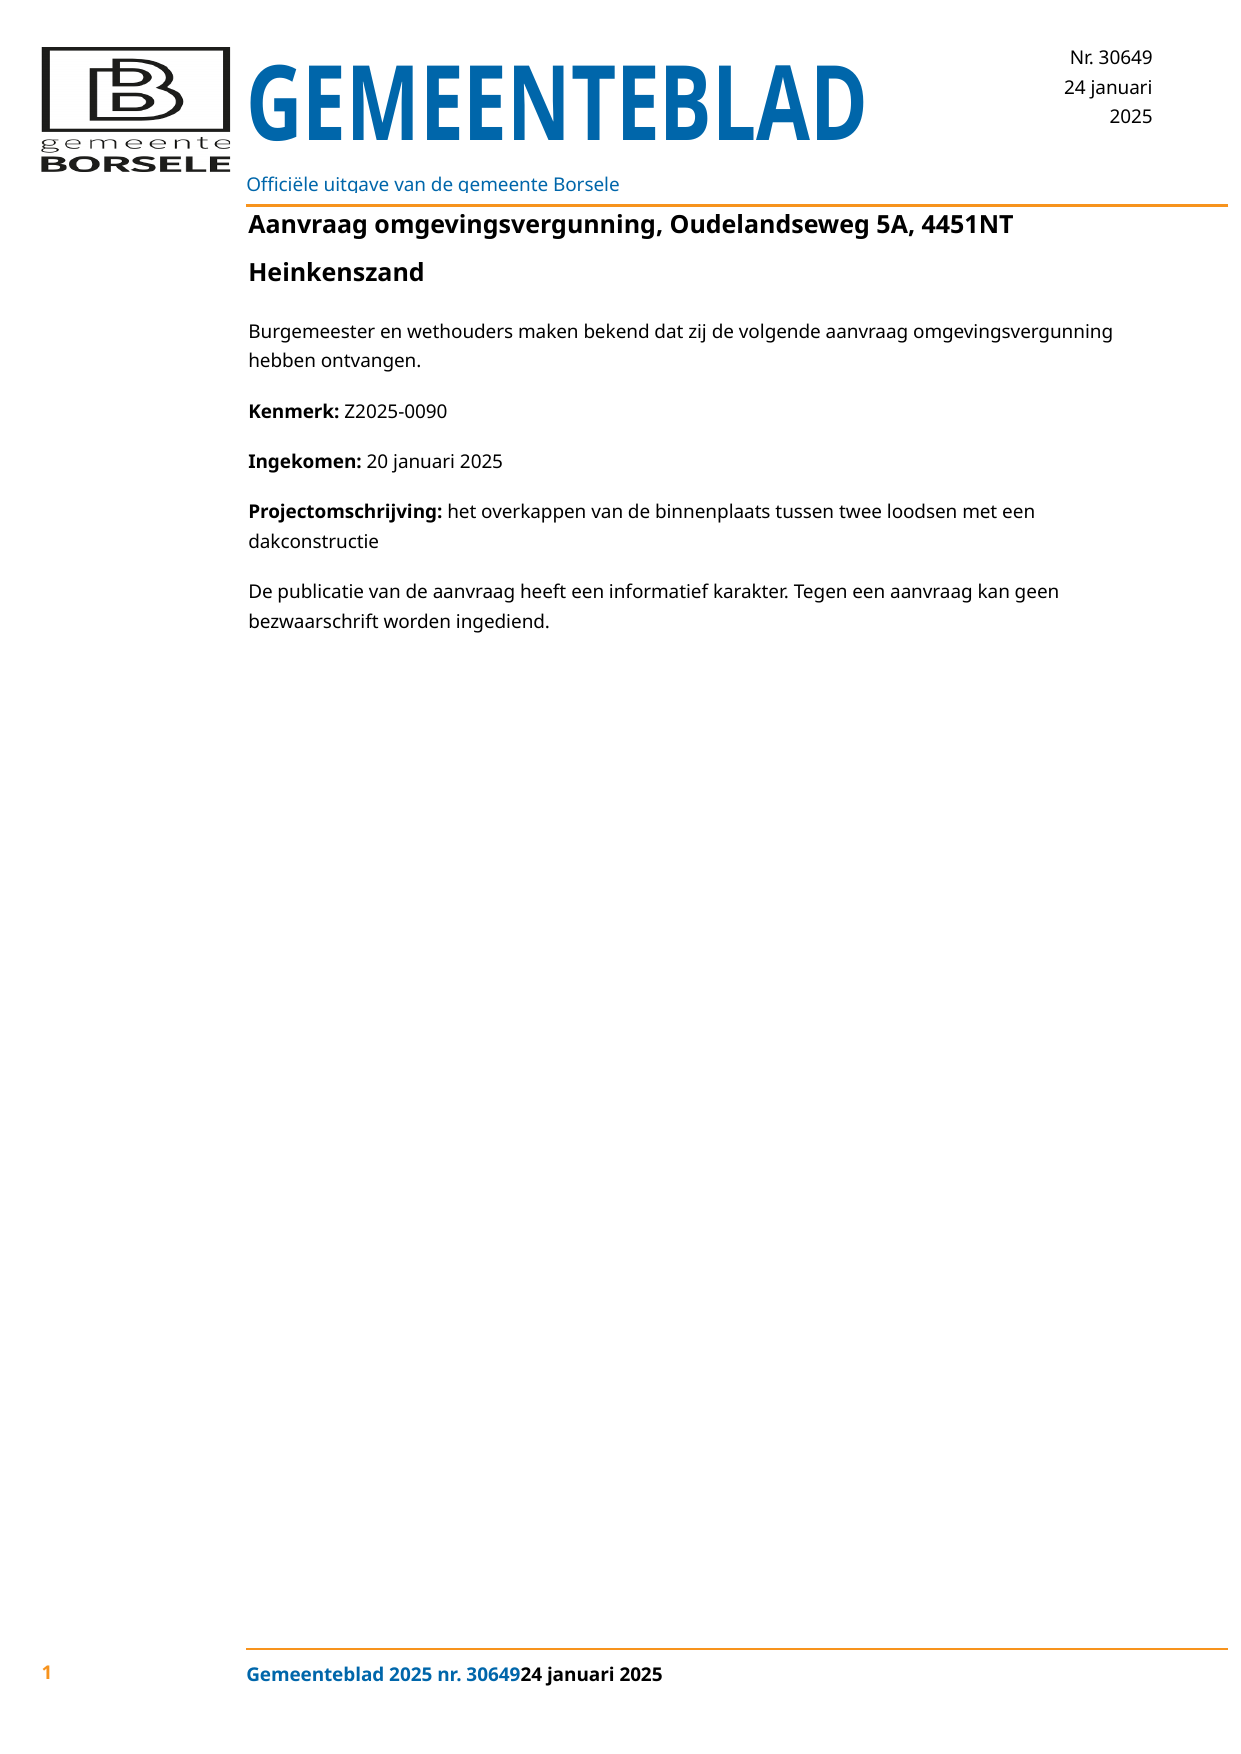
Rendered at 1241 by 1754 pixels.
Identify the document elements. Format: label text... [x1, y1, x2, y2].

text De publicatie van de aanvraag heeft een informatief karakter. Tegen een aanvraag kan geen bezwaarschrift worden ingediend. [248, 579, 1152, 634]
text Projectomschrijving: het overkappen van de binnenplaats tussen twee loodsen met een dakconstructie [248, 499, 1152, 554]
text Ingekomen: 20 januari 2025 [248, 448, 1152, 474]
text Aanvraag omgevingsvergunning, Oudelandseweg 5A, 4451NT Heinkenszand [248, 207, 1152, 288]
text Burgemeester en wethouders maken bekend dat zij de volgende aanvraag omgevingsvergunning hebben ontvangen. [248, 318, 1152, 373]
text Kenmerk: Z2025-0090 [248, 398, 1152, 424]
picture [41, 47, 231, 172]
